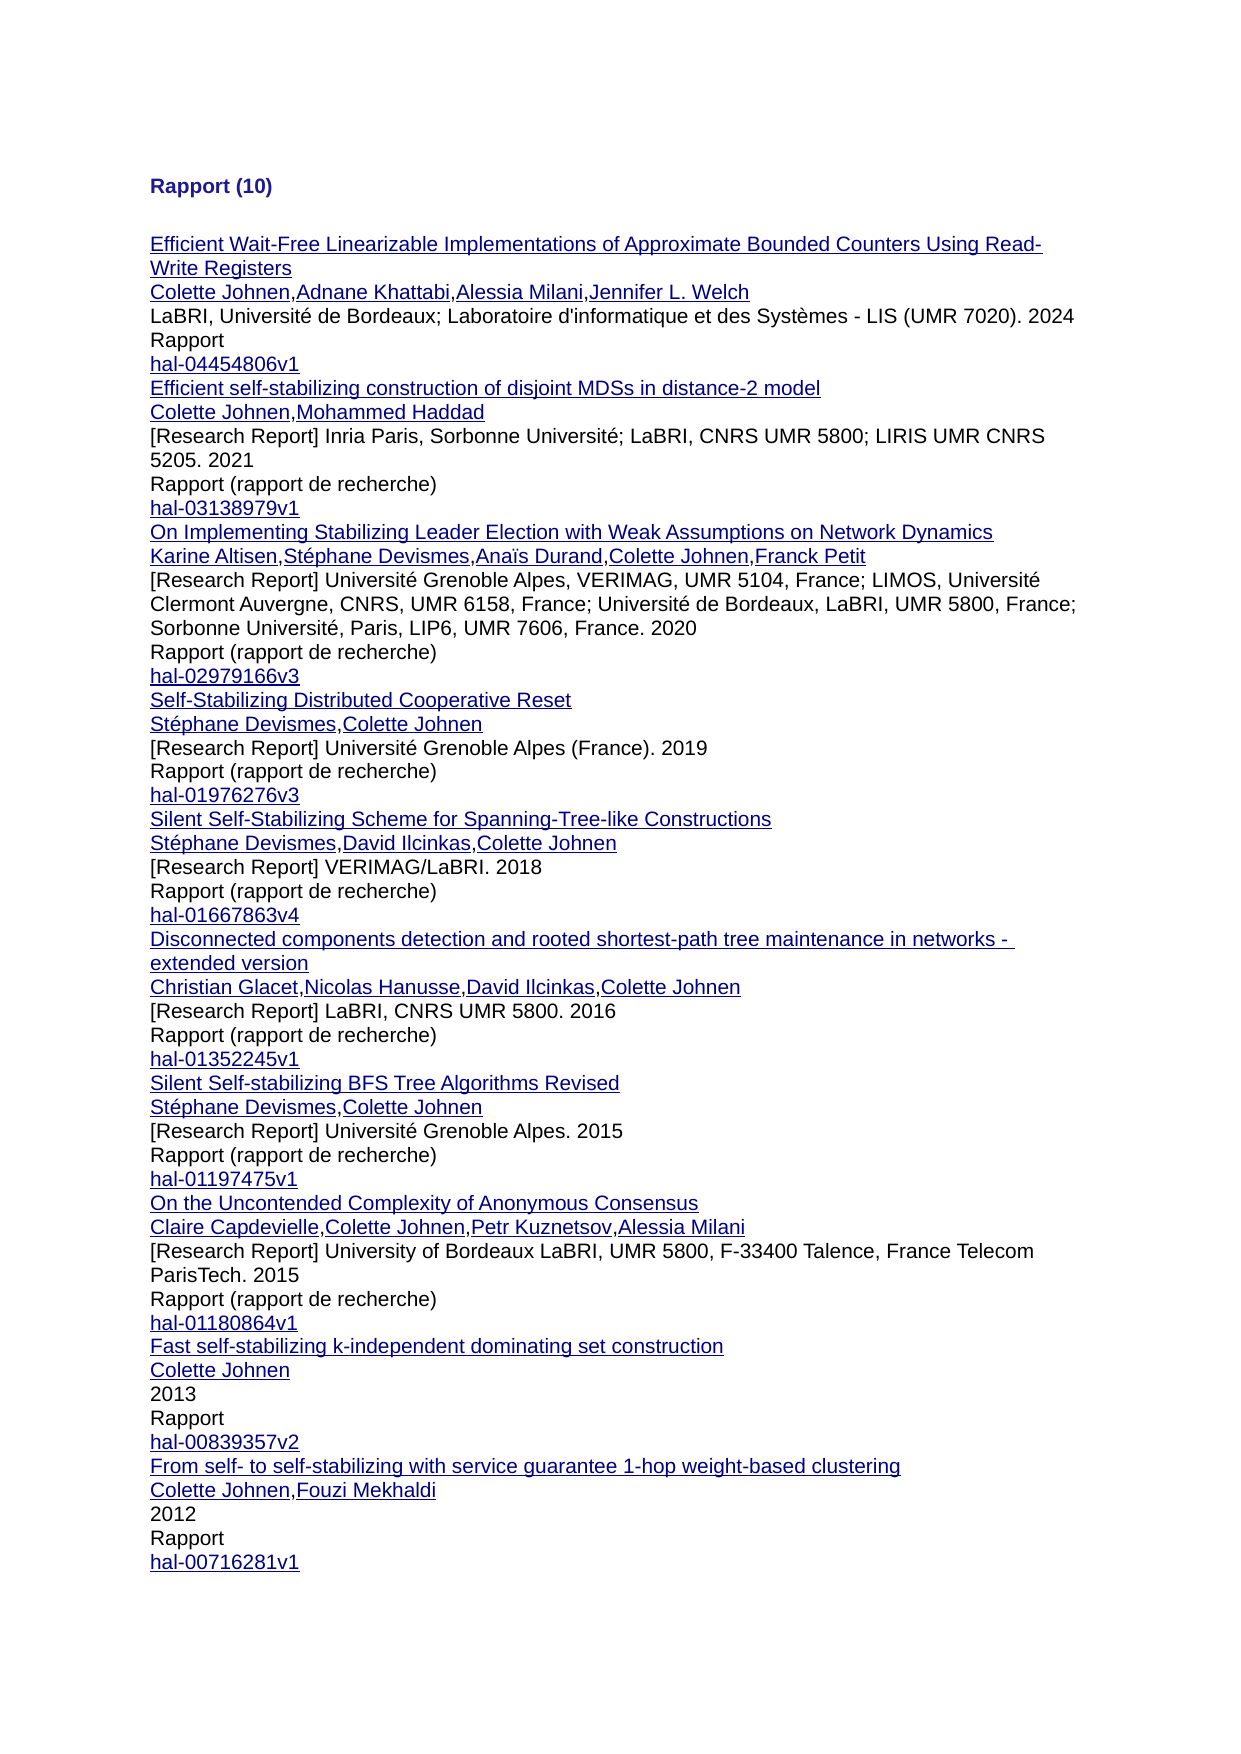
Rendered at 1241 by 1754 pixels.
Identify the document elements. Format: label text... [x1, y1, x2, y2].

subtitle Rapport (10) [150, 174, 1090, 198]
table_cell Disconnected components detection and rooted shortest-path tree maintenance in networks - extended version Christian Glacet,Nicolas Hanusse,David Ilcinkas,Colette Johnen [Research Report] LaBRI, CNRS UMR 5800. 2016 Rapport (rapport de recherche) hal-01352245v1 [150, 927, 1090, 1071]
table_header Efficient Wait-Free Linearizable Implementations of Approximate Bounded Counters Using Read-Write Registers Colette Johnen,Adnane Khattabi,Alessia Milani,Jennifer L. Welch LaBRI, Université de Bordeaux; Laboratoire d'informatique et des Systèmes - LIS (UMR 7020). 2024 Rapport hal-04454806v1 [150, 232, 1090, 376]
table_cell On Implementing Stabilizing Leader Election with Weak Assumptions on Network Dynamics Karine Altisen,Stéphane Devismes,Anaïs Durand,Colette Johnen,Franck Petit [Research Report] Université Grenoble Alpes, VERIMAG, UMR 5104, France; LIMOS, Université Clermont Auvergne, CNRS, UMR 6158, France; Université de Bordeaux, LaBRI, UMR 5800, France; Sorbonne Université, Paris, LIP6, UMR 7606, France. 2020 Rapport (rapport de recherche) hal-02979166v3 [150, 520, 1090, 687]
table_cell On the Uncontended Complexity of Anonymous Consensus Claire Capdevielle,Colette Johnen,Petr Kuznetsov,Alessia Milani [Research Report] University of Bordeaux LaBRI, UMR 5800, F-33400 Talence, France Telecom ParisTech. 2015 Rapport (rapport de recherche) hal-01180864v1 [150, 1191, 1090, 1334]
table_cell Efficient self-stabilizing construction of disjoint MDSs in distance-2 model Colette Johnen,Mohammed Haddad [Research Report] Inria Paris, Sorbonne Université; LaBRI, CNRS UMR 5800; LIRIS UMR CNRS 5205. 2021 Rapport (rapport de recherche) hal-03138979v1 [150, 376, 1090, 520]
table_cell Fast self-stabilizing k-independent dominating set construction Colette Johnen 2013 Rapport hal-00839357v2 [150, 1334, 1090, 1454]
table_cell From self- to self-stabilizing with service guarantee 1-hop weight-based clustering Colette Johnen,Fouzi Mekhaldi 2012 Rapport hal-00716281v1 [150, 1454, 1090, 1574]
table_cell Silent Self-Stabilizing Scheme for Spanning-Tree-like Constructions Stéphane Devismes,David Ilcinkas,Colette Johnen [Research Report] VERIMAG/LaBRI. 2018 Rapport (rapport de recherche) hal-01667863v4 [150, 807, 1090, 927]
table_cell Silent Self-stabilizing BFS Tree Algorithms Revised Stéphane Devismes,Colette Johnen [Research Report] Université Grenoble Alpes. 2015 Rapport (rapport de recherche) hal-01197475v1 [150, 1071, 1090, 1191]
table_cell Self-Stabilizing Distributed Cooperative Reset Stéphane Devismes,Colette Johnen [Research Report] Université Grenoble Alpes (France). 2019 Rapport (rapport de recherche) hal-01976276v3 [150, 688, 1090, 807]
